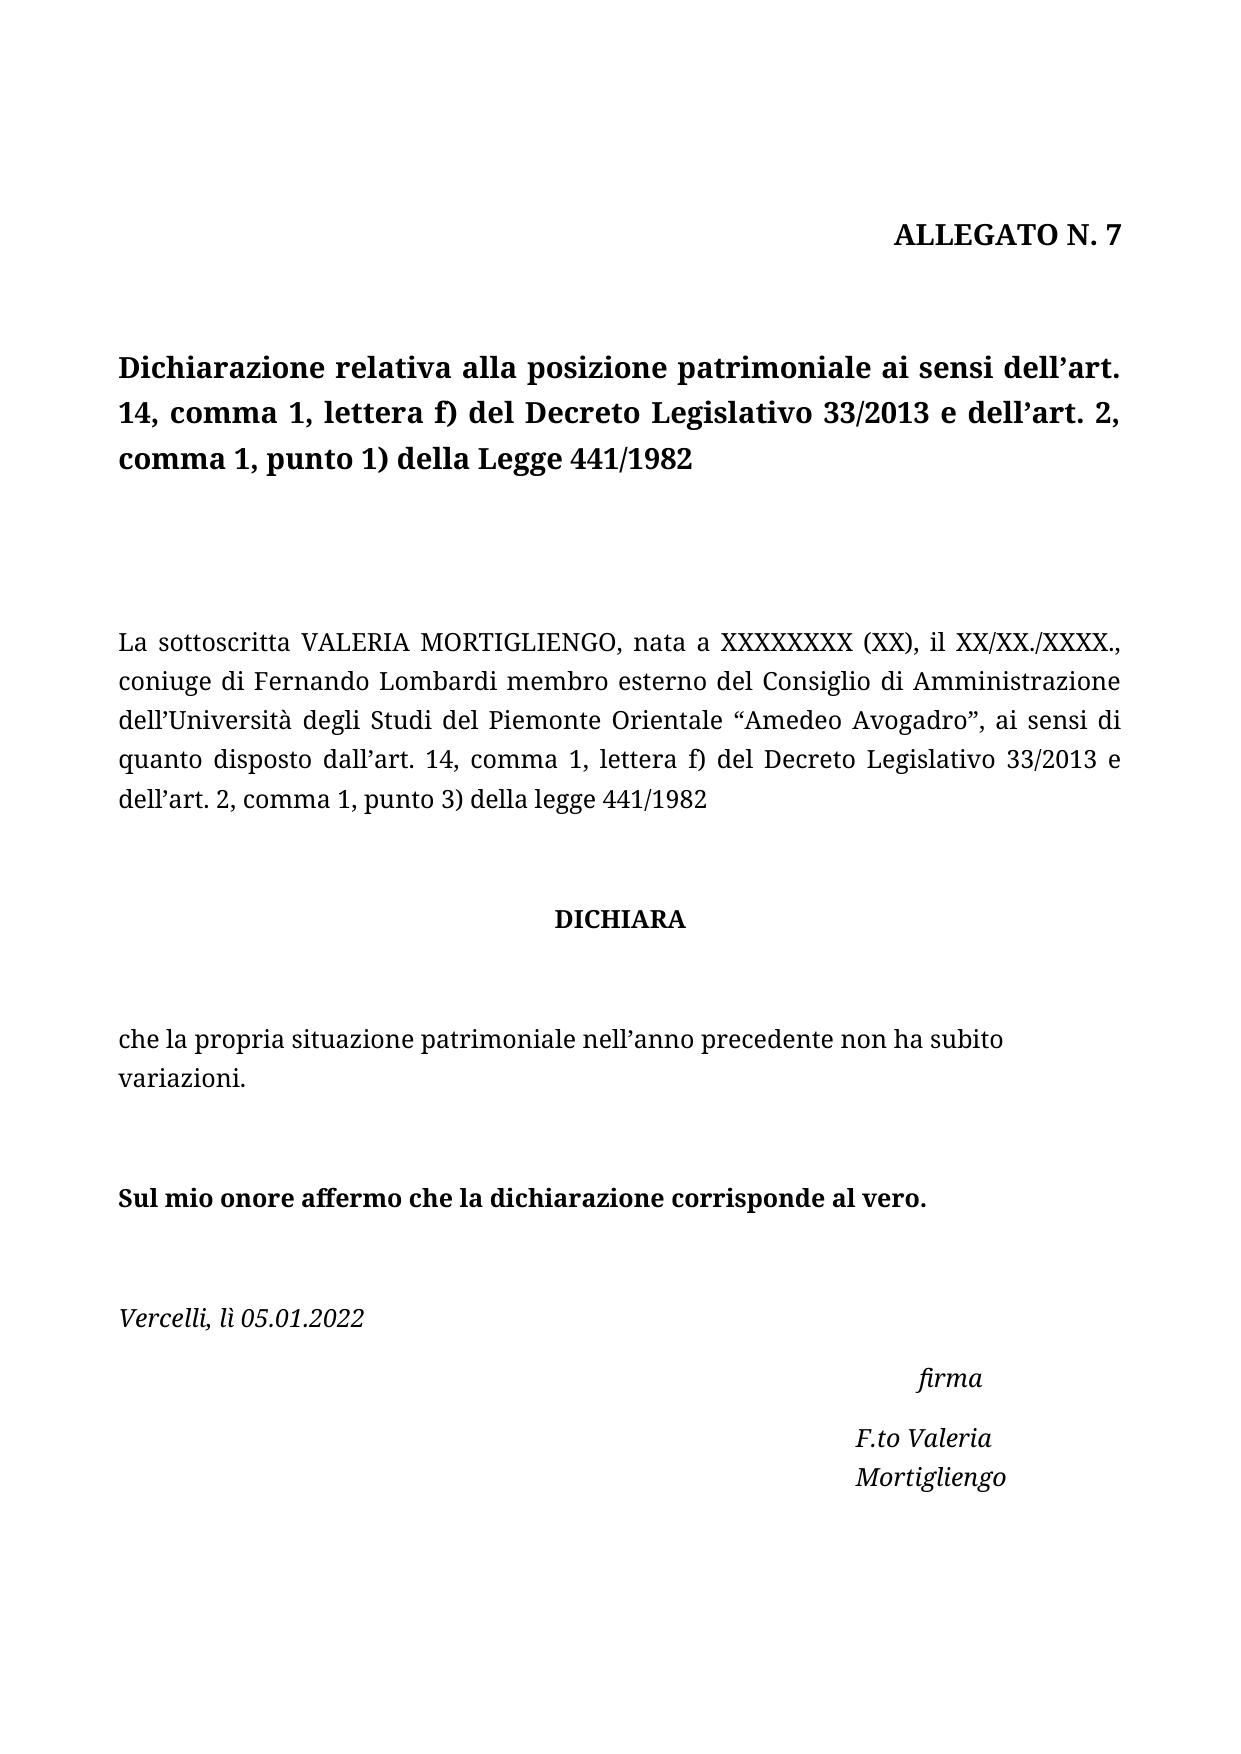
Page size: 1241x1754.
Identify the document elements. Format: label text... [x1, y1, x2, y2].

text che la propria situazione patrimoniale nell’anno precedente non ha subito variazioni. [118, 1021, 1122, 1094]
text Sul mio onore affermo che la dichiarazione corrisponde al vero. [118, 1181, 1122, 1214]
text firma [708, 1361, 1122, 1394]
text DICHIARA [118, 901, 1122, 935]
text F.to Valeria Mortigliengo [856, 1421, 1122, 1494]
text La sottoscritta VALERIA MORTIGLIENGO, nata a XXXXXXXX (XX), il XX/XX./XXXX., coniuge di Fernando Lombardi membro esterno del Consiglio di Amministrazione dell’Università degli Studi del Piemonte Orientale “Amedeo Avogadro”, ai sensi di quanto disposto dall’art. 14, comma 1, lettera f) del Decreto Legislativo 33/2013 e dell’art. 2, comma 1, punto 3) della legge 441/1982 [118, 625, 1122, 815]
text Vercelli, lì 05.01.2022 [118, 1301, 1122, 1334]
text ALLEGATO N. 7 [118, 214, 1122, 254]
text Dichiarazione relativa alla posizione patrimoniale ai sensi dell’art. 14, comma 1, lettera f) del Decreto Legislativo 33/2013 e dell’art. 2, comma 1, punto 1) della Legge 441/1982 [118, 347, 1122, 478]
